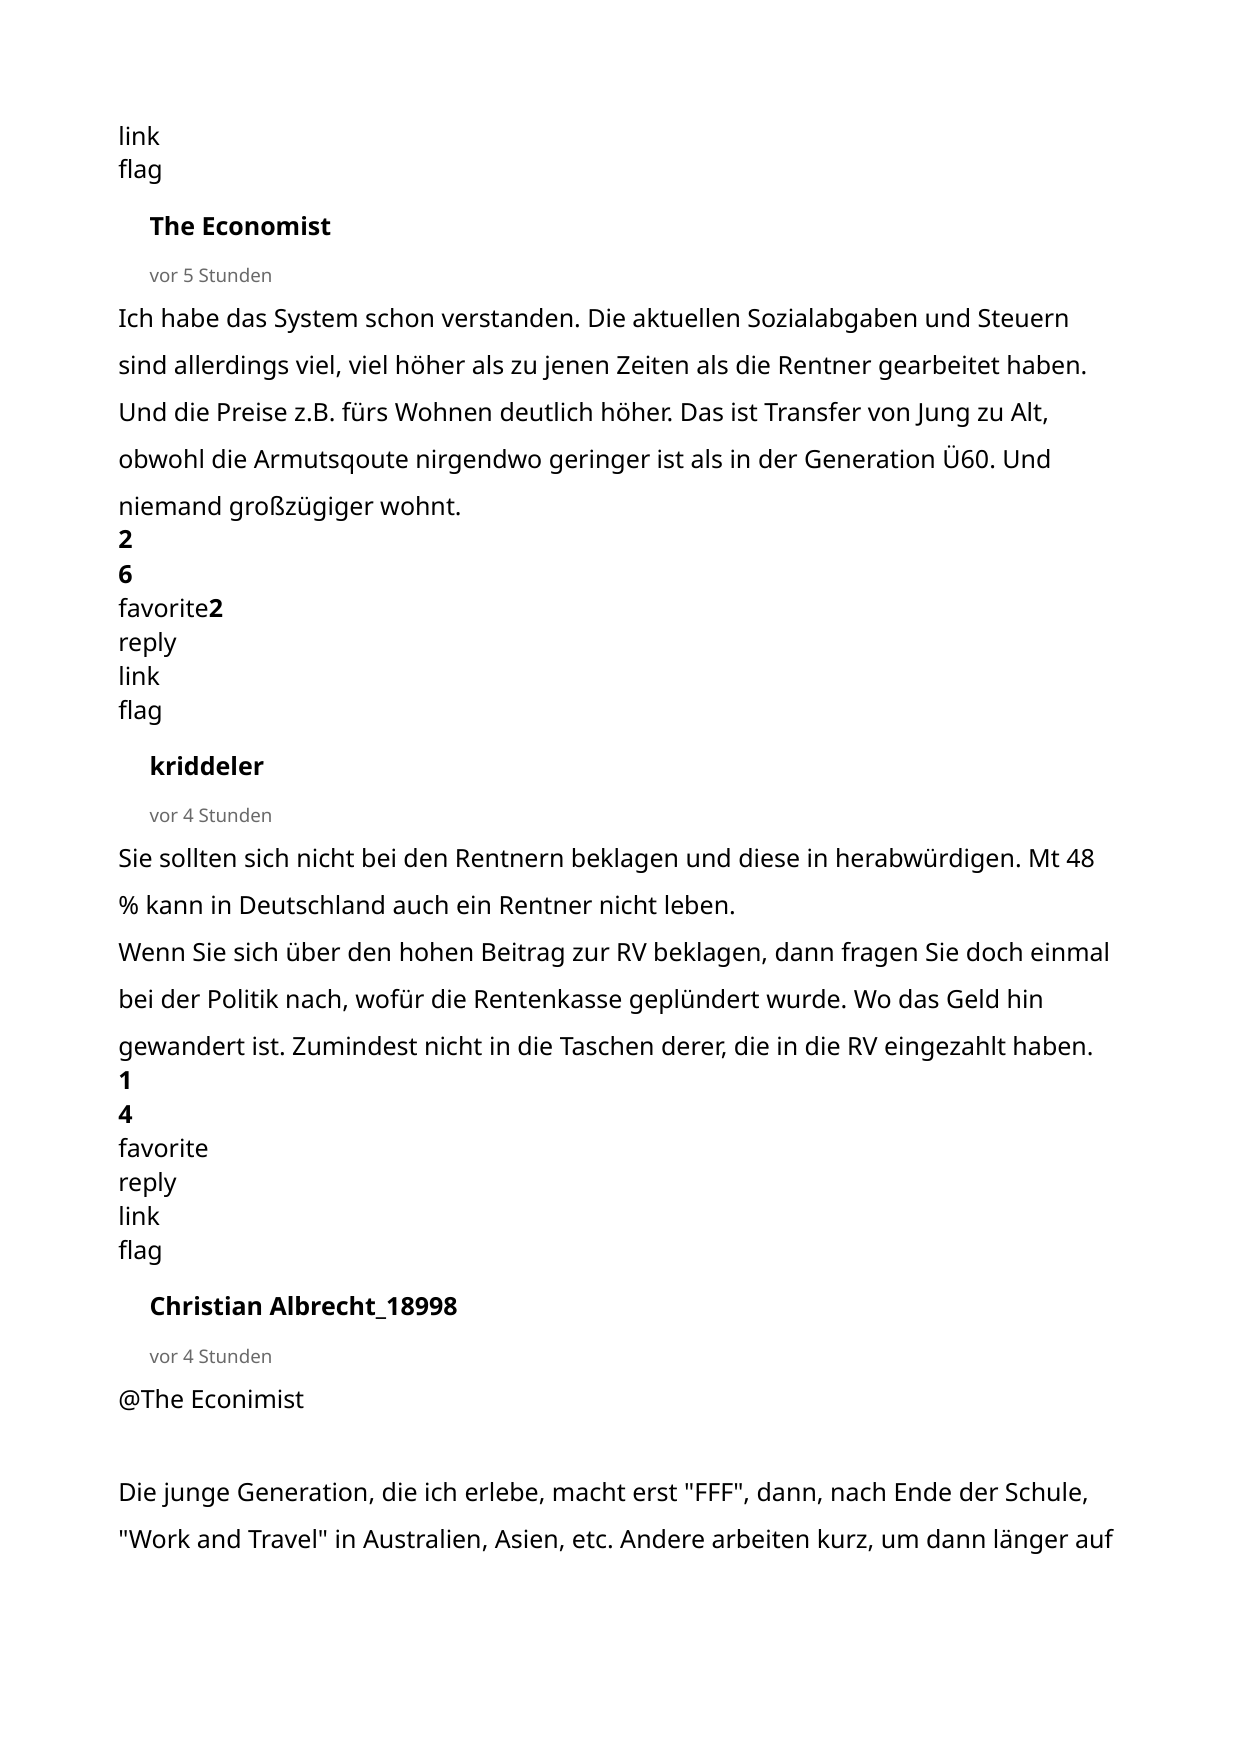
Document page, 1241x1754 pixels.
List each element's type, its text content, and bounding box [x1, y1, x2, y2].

text 1 [118, 1062, 1122, 1097]
text Christian Albrecht_18998 [149, 1282, 1114, 1323]
text reply [118, 624, 1122, 658]
text favorite2 [118, 590, 1122, 624]
text Ich habe das System schon verstanden. Die aktuellen Sozialabgaben und Steuern sind allerdings viel, viel höher als zu jenen Zeiten als die Rentner gearbeitet haben. Und die Preise z.B. fürs Wohnen deutlich höher. Das ist Transfer von Jung zu Alt, obwohl die Armutsqoute nirgendwo geringer ist als in der Generation Ü60. Und niemand großzügiger wohnt. [118, 288, 1122, 522]
text favorite [118, 1131, 1122, 1165]
text flag [118, 692, 1122, 727]
text flag [118, 1233, 1122, 1267]
text kriddeler [149, 742, 1114, 783]
text @The Econimist Die junge Generation, die ich erlebe, macht erst "FFF", dann, nach Ende der Schule, "Work and Travel" in Australien, Asien, etc. Andere arbeiten kurz, um dann länger auf [118, 1368, 1122, 1556]
text link [118, 658, 1122, 692]
text vor 4 Stunden [149, 1339, 1122, 1368]
text vor 5 Stunden [149, 258, 1122, 288]
text 6 [118, 556, 1122, 590]
text Sie sollten sich nicht bei den Rentnern beklagen und diese in herabwürdigen. Mt 48 % kann in Deutschland auch ein Rentner nicht leben. Wenn Sie sich über den hohen Beitrag zur RV beklagen, dann fragen Sie doch einmal bei der Politik nach, wofür die Rentenkasse geplündert wurde. Wo das Geld hin gewandert ist. Zumindest nicht in die Taschen derer, die in die RV eingezahlt haben. [118, 828, 1122, 1062]
text reply [118, 1165, 1122, 1199]
text link [118, 118, 1122, 152]
text 2 [118, 522, 1122, 556]
text link [118, 1199, 1122, 1233]
text flag [118, 152, 1122, 186]
text The Economist [149, 202, 1114, 242]
text vor 4 Stunden [149, 798, 1122, 828]
text 4 [118, 1097, 1122, 1131]
